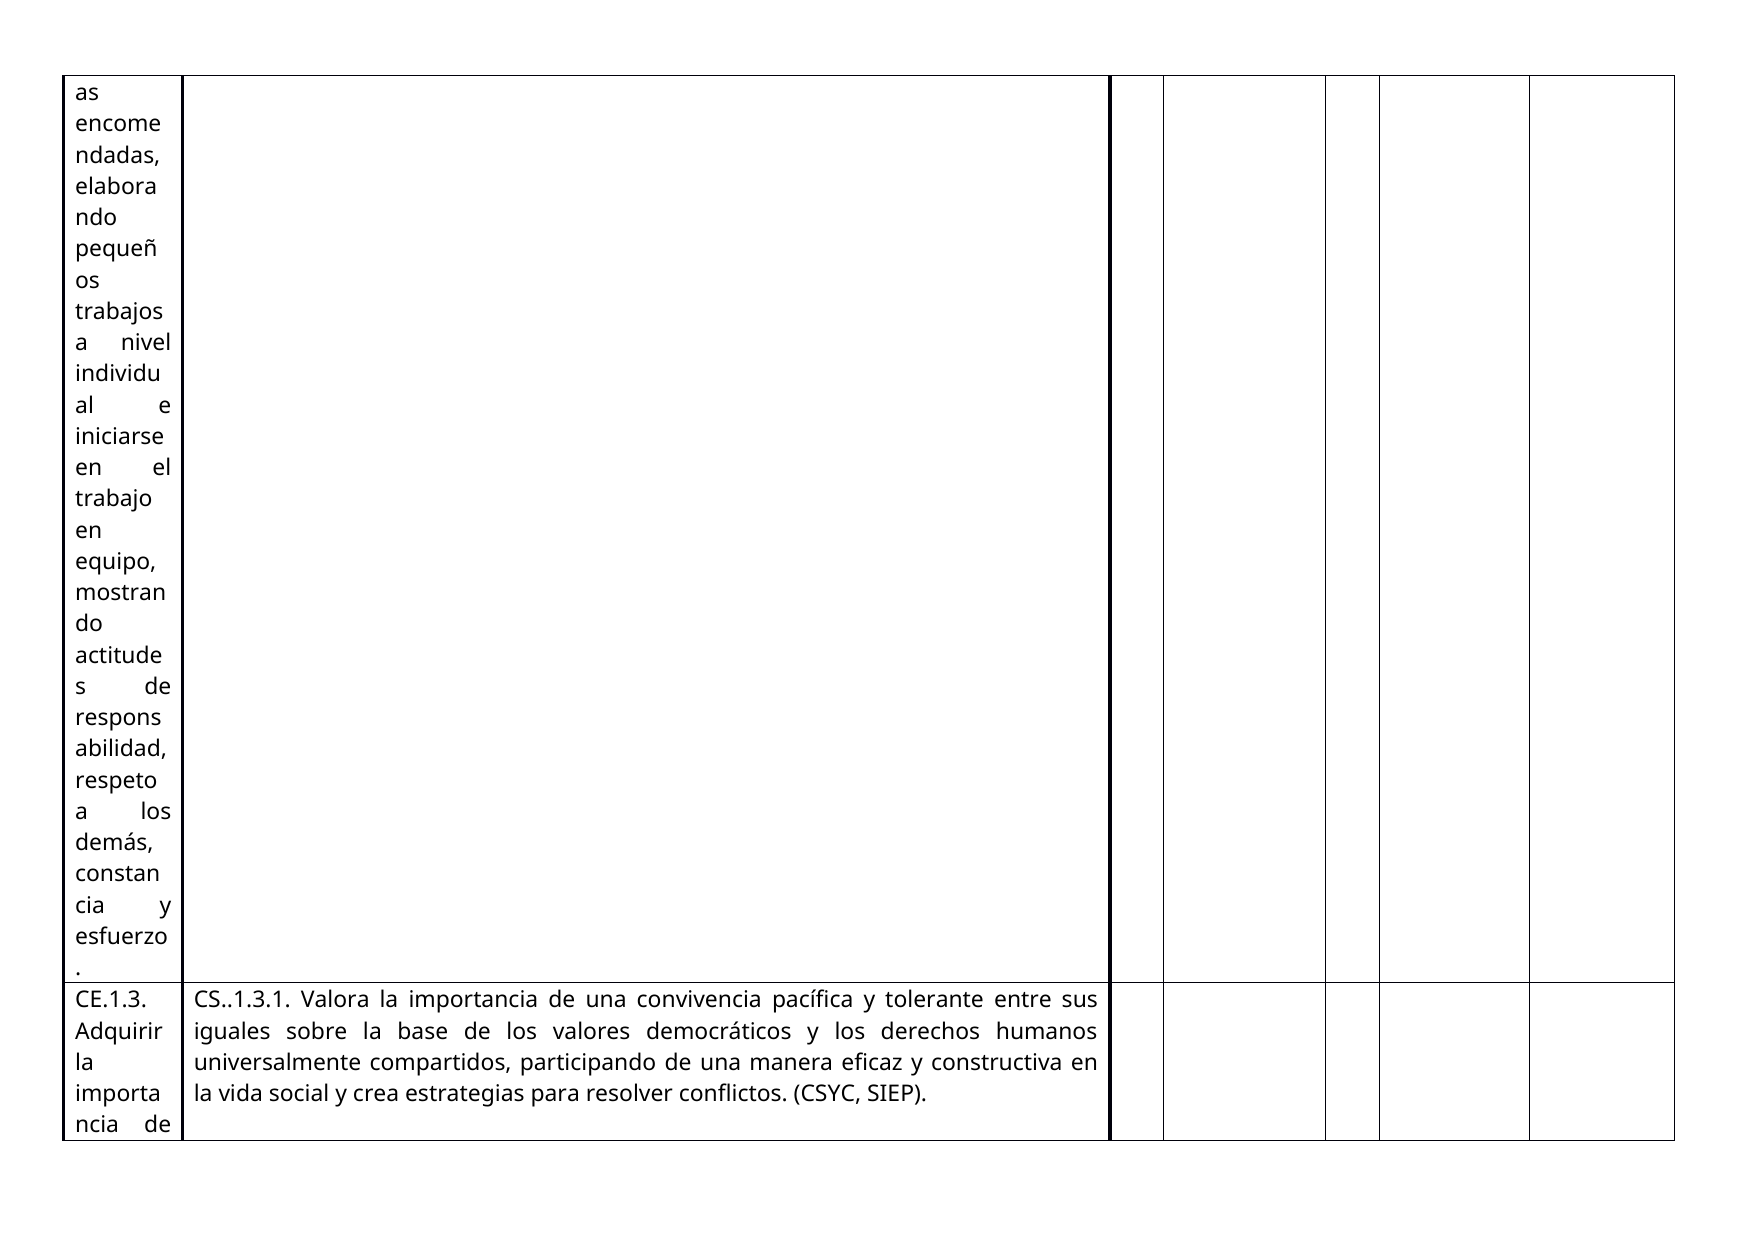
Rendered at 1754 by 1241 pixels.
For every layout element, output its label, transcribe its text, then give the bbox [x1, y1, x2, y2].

table_cell [1326, 983, 1379, 1139]
table_cell [1530, 983, 1674, 1139]
table_cell [1380, 76, 1529, 982]
table_cell CS..1.3.1. Valora la importancia de una convivencia pacífica y tolerante entre sus iguales sobre la base de los valores democráticos y los derechos humanos universalmente compartidos, participando de una manera eficaz y constructiva en la vida social y crea estrategias para resolver conflictos. (CSYC, SIEP). [184, 983, 1108, 1139]
table_cell as encomendadas, elaborando pequeños trabajos a nivel individual e iniciarse en el trabajo en equipo, mostrando actitudes de responsabilidad, respeto a los demás, constancia y esfuerzo. [65, 76, 181, 982]
table_cell [1530, 76, 1674, 982]
table_cell [1380, 983, 1529, 1139]
table_cell [1164, 983, 1325, 1139]
table_cell [1112, 76, 1163, 982]
table_cell [184, 76, 1108, 982]
table_cell [1326, 76, 1379, 982]
table_cell [1112, 983, 1163, 1139]
table_cell [1164, 76, 1325, 982]
table_cell CE.1.3. Adquirir la importancia de [65, 983, 181, 1139]
